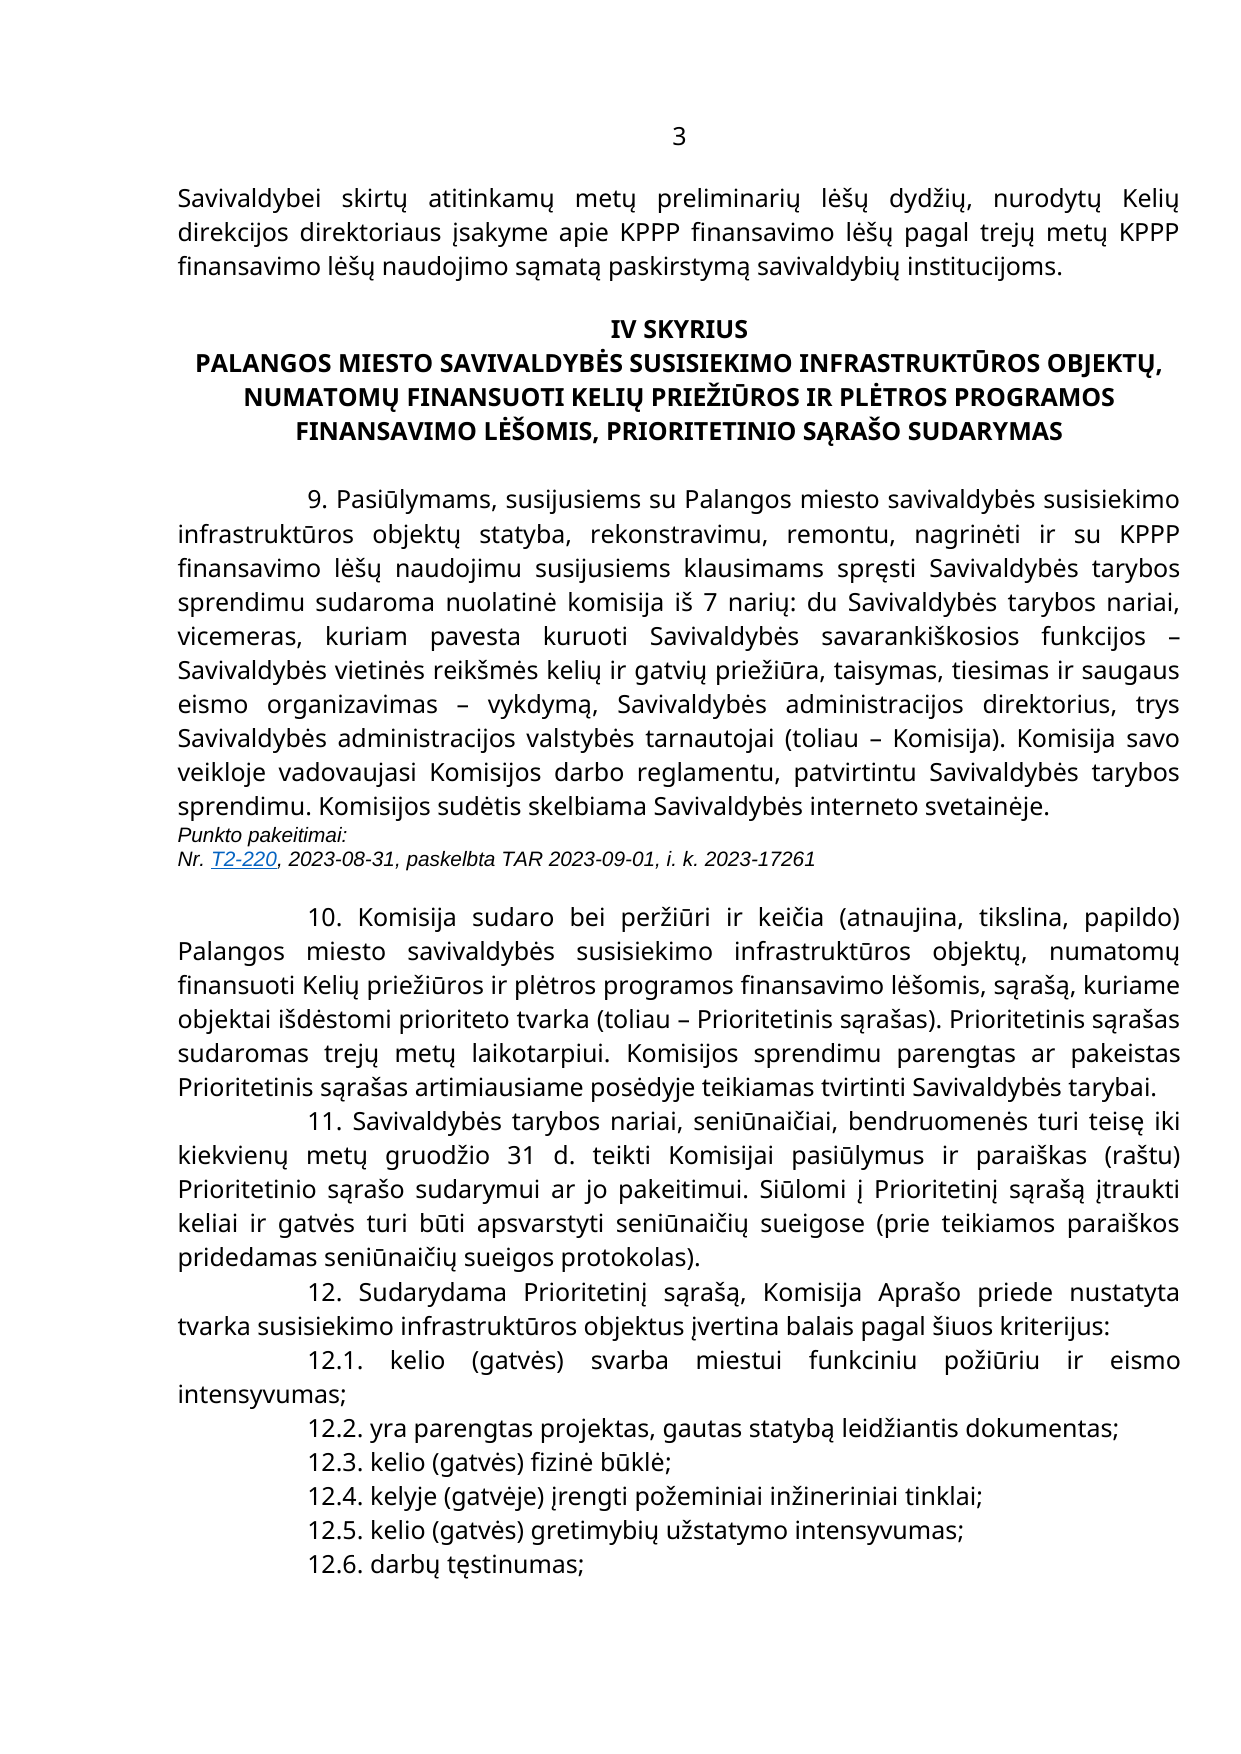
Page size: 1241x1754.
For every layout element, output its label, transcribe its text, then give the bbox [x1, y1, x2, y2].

text 9. Pasiūlymams, susijusiems su Palangos miesto savivaldybės susisiekimo infrastruktūros objektų statyba, rekonstravimu, remontu, nagrinėti ir su KPPP finansavimo lėšų naudojimu susijusiems klausimams spręsti Savivaldybės tarybos sprendimu sudaroma nuolatinė komisija iš 7 narių: du Savivaldybės tarybos nariai, vicemeras, kuriam pavesta kuruoti Savivaldybės savarankiškosios funkcijos – Savivaldybės vietinės reikšmės kelių ir gatvių priežiūra, taisymas, tiesimas ir saugaus eismo organizavimas – vykdymą, Savivaldybės administracijos direktorius, trys Savivaldybės administracijos valstybės tarnautojai (toliau – Komisija). Komisija savo veikloje vadovaujasi Komisijos darbo reglamentu, patvirtintu Savivaldybės tarybos sprendimu. Komisijos sudėtis skelbiama Savivaldybės interneto svetainėje. [177, 482, 1181, 823]
text Savivaldybei skirtų atitinkamų metų preliminarių lėšų dydžių, nurodytų Kelių direkcijos direktoriaus įsakyme apie KPPP finansavimo lėšų pagal trejų metų KPPP finansavimo lėšų naudojimo sąmatą paskirstymą savivaldybių institucijoms. [177, 181, 1181, 283]
text 12.1. kelio (gatvės) svarba miestui funkciniu požiūriu ir eismo intensyvumas; [177, 1342, 1181, 1410]
text Punkto pakeitimai: [177, 823, 1181, 847]
text 12.2. yra parengtas projektas, gautas statybą leidžiantis dokumentas; [177, 1410, 1181, 1444]
text IV SKYRIUS [177, 312, 1181, 346]
text 11. Savivaldybės tarybos nariai, seniūnaičiai, bendruomenės turi teisę iki kiekvienų metų gruodžio 31 d. teikti Komisijai pasiūlymus ir paraiškas (raštu) Prioritetinio sąrašo sudarymui ar jo pakeitimui. Siūlomi į Prioritetinį sąrašą įtraukti keliai ir gatvės turi būti apsvarstyti seniūnaičių sueigose (prie teikiamos paraiškos pridedamas seniūnaičių sueigos protokolas). [177, 1104, 1181, 1274]
text PALANGOS MIESTO SAVIVALDYBĖS SUSISIEKIMO INFRASTRUKTŪROS OBJEKTŲ, NUMATOMŲ FINANSUOTI KELIŲ PRIEŽIŪROS IR PLĖTROS PROGRAMOS FINANSAVIMO LĖŠOMIS, PRIORITETINIO SĄRAŠO SUDARYMAS [177, 346, 1181, 448]
text 12.6. darbų tęstinumas; [177, 1547, 1181, 1581]
text 10. Komisija sudaro bei peržiūri ir keičia (atnaujina, tikslina, papildo) Palangos miesto savivaldybės susisiekimo infrastruktūros objektų, numatomų finansuoti Kelių priežiūros ir plėtros programos finansavimo lėšomis, sąrašą, kuriame objektai išdėstomi prioriteto tvarka (toliau – Prioritetinis sąrašas). Prioritetinis sąrašas sudaromas trejų metų laikotarpiui. Komisijos sprendimu parengtas ar pakeistas Prioritetinis sąrašas artimiausiame posėdyje teikiamas tvirtinti Savivaldybės tarybai. [177, 899, 1181, 1104]
text 12.5. kelio (gatvės) gretimybių užstatymo intensyvumas; [177, 1513, 1181, 1547]
text 12.4. kelyje (gatvėje) įrengti požeminiai inžineriniai tinklai; [177, 1478, 1181, 1513]
text 12. Sudarydama Prioritetinį sąrašą, Komisija Aprašo priede nustatyta tvarka susisiekimo infrastruktūros objektus įvertina balais pagal šiuos kriterijus: [177, 1274, 1181, 1342]
text Nr. T2-220, 2023-08-31, paskelbta TAR 2023-09-01, i. k. 2023-17261 [177, 847, 1181, 871]
text 12.3. kelio (gatvės) fizinė būklė; [177, 1444, 1181, 1478]
